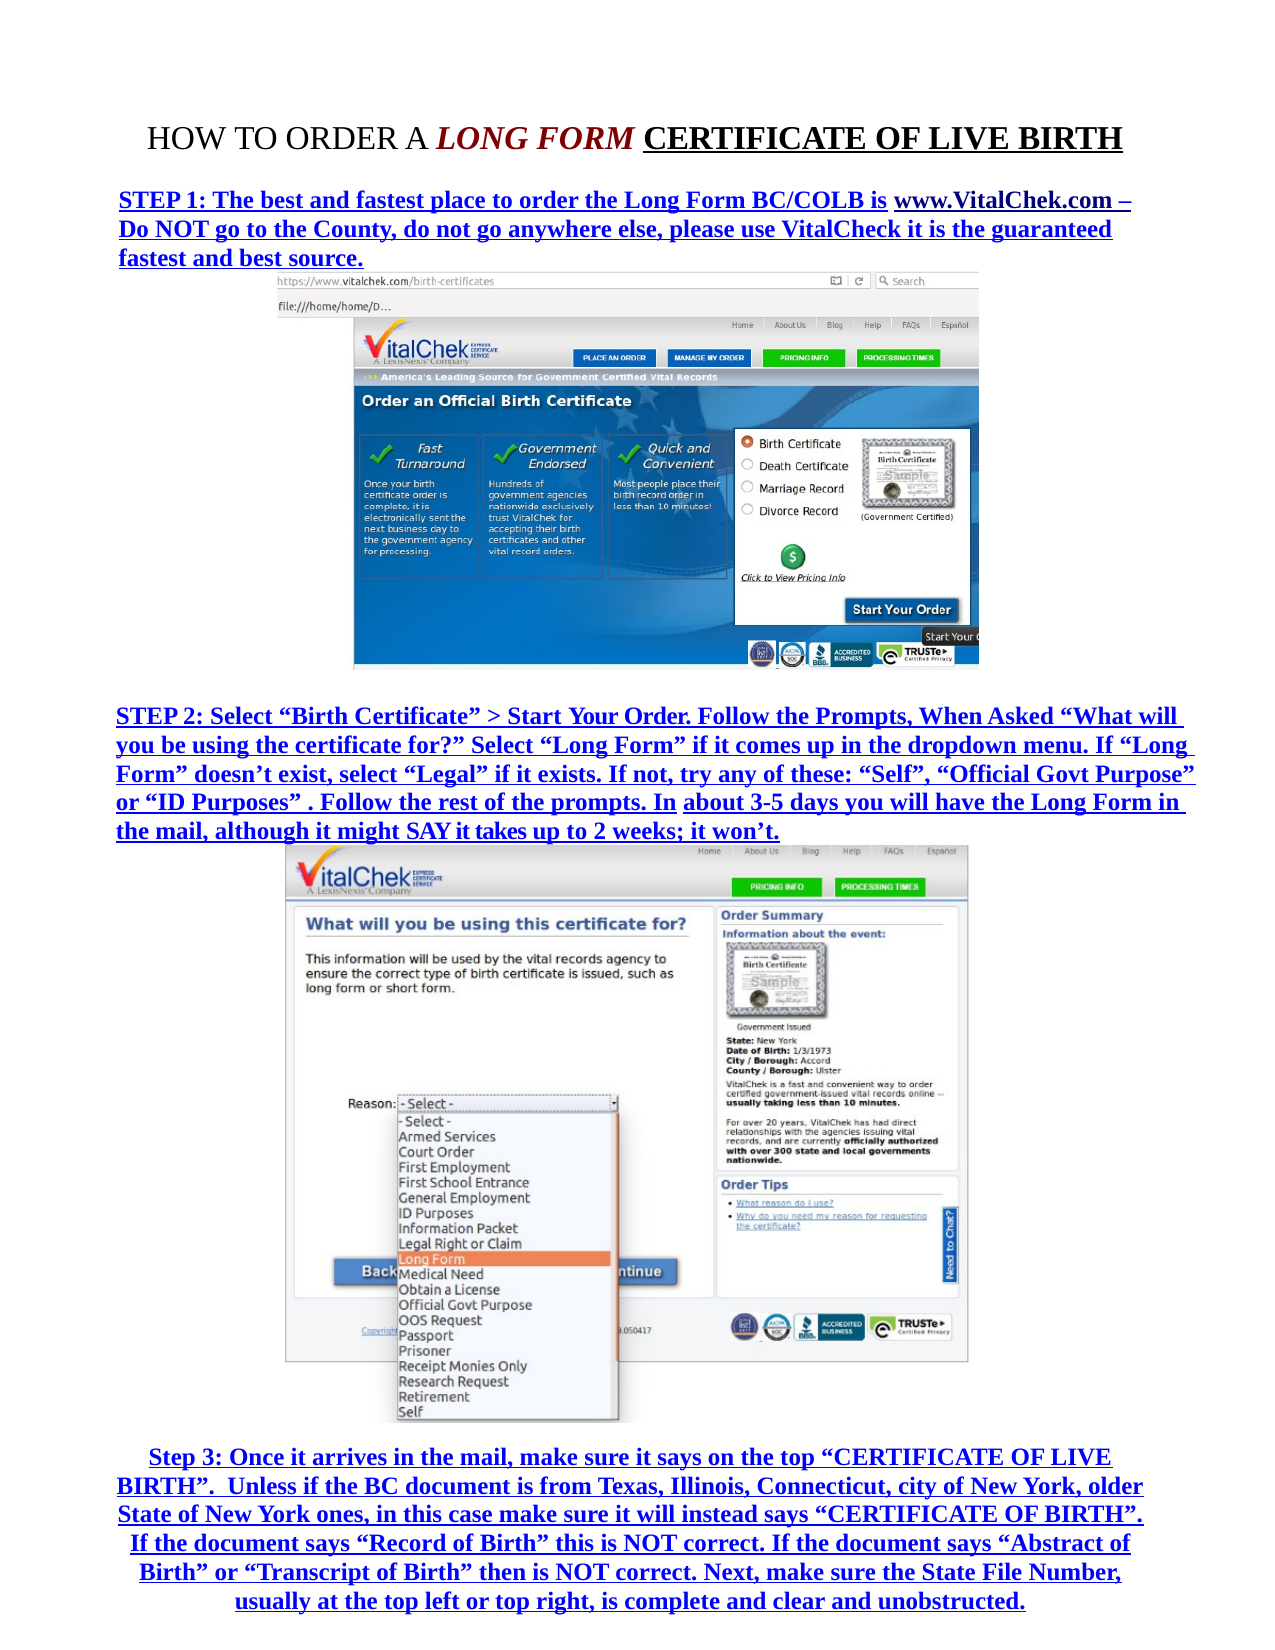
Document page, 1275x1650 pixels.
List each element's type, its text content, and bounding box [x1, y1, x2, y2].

picture [277, 271, 984, 670]
text STEP 2: Select “Birth Certificate” > Start Your Order. Follow the Prompts, When Asked “What will you be using the certificate for?” Select “Long Form” if it comes up in the dropdown menu. If “Long Form” doesn’t exist, select “Legal” if it exists. If not, try any of these: “Self”, “Official Govt Purpose” or “ID Purposes” . Follow the rest of the prompts. In about 3-5 days you will have the Long Form in the mail, although it might SAY it takes up to 2 weeks; it won’t. [116, 701, 1201, 845]
picture [283, 845, 978, 1423]
text Step 3: Once it arrives in the mail, make sure it says on the top “CERTIFICATE OF LIVE BIRTH”. Unless if the BC document is from Texas, Illinois, Connecticut, city of New York, older State of New York ones, in this case make sure it will instead says “CERTIFICATE OF BIRTH”. If the document says “Record of Birth” this is NOT correct. If the document says “Abstract of Birth” or “Transcript of Birth” then is NOT correct. Next, make sure the State File Number, usually at the top left or top right, is complete and clear and unobstructed. [106, 1442, 1154, 1614]
text STEP 1: The best and fastest place to order the Long Form BC/COLB is www.VitalChek.com – Do NOT go to the County, do not go anywhere else, please use VitalCheck it is the guaranteed fastest and best source. [118, 185, 1154, 271]
text HOW TO ORDER A LONG FORM CERTIFICATE OF LIVE BIRTH [147, 118, 1154, 157]
